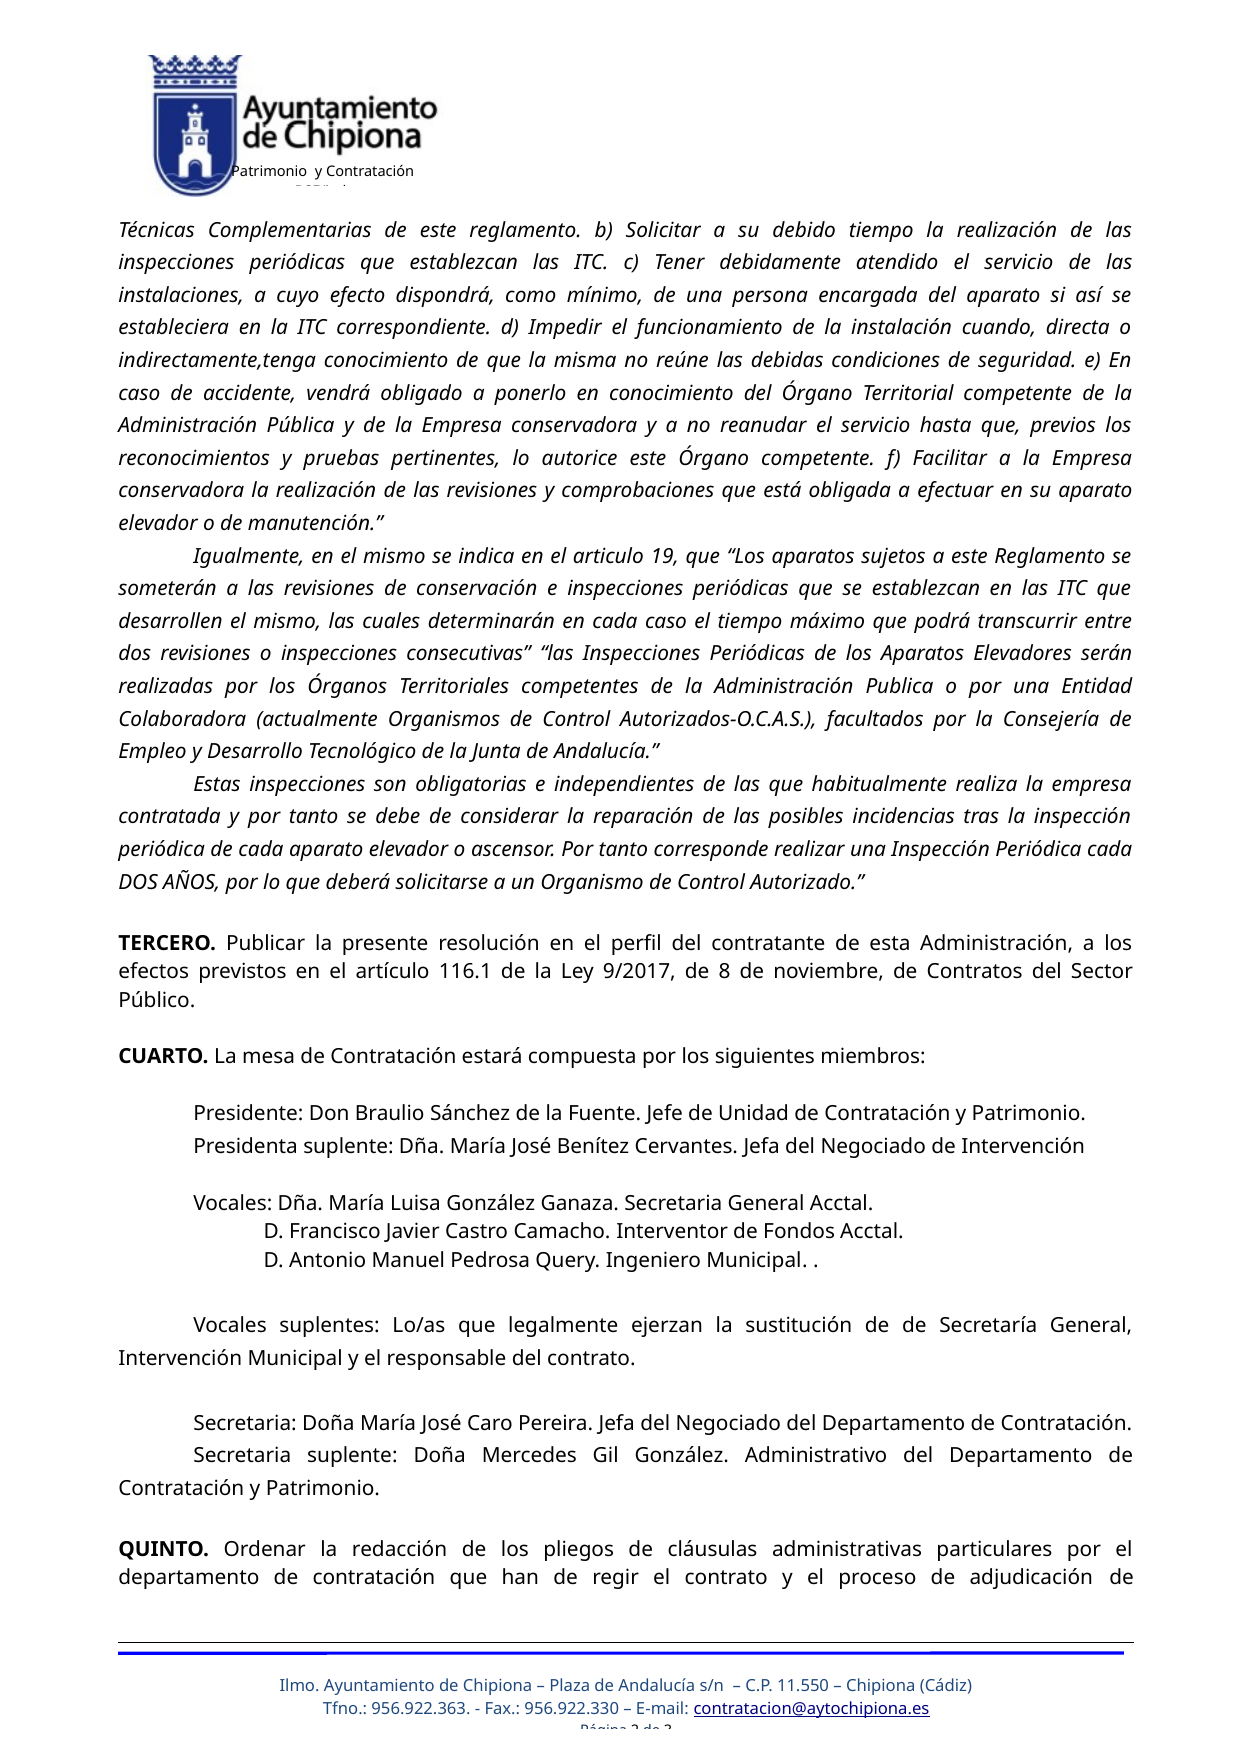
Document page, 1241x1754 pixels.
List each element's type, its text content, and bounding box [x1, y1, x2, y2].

text Vocales suplentes: Lo/as que legalmente ejerzan la sustitución de de Secretaría General, Intervención Municipal y el responsable del contrato. [118, 1310, 1134, 1371]
text Igualmente, en el mismo se indica en el articulo 19, que “Los aparatos sujetos a este Reglamento se someterán a las revisiones de conservación e inspecciones periódicas que se establezcan en las ITC que desarrollen el mismo, las cuales determinarán en cada caso el tiempo máximo que podrá transcurrir entre dos revisiones o inspecciones consecutivas” “las Inspecciones Periódicas de los Aparatos Elevadores serán realizadas por los Órganos Territoriales competentes de la Administración Publica o por una Entidad Colaboradora (actualmente Organismos de Control Autorizados-O.C.A.S.), facultados por la Consejería de Empleo y Desarrollo Tecnológico de la Junta de Andalucía.” [118, 541, 1134, 765]
text Estas inspecciones son obligatorias e independientes de las que habitualmente realiza la empresa contratada y por tanto se debe de considerar la reparación de las posibles incidencias tras la inspección periódica de cada aparato elevador o ascensor. Por tanto corresponde realizar una Inspección Periódica cada DOS AÑOS, por lo que deberá solicitarse a un Organismo de Control Autorizado.” [118, 769, 1134, 895]
text Técnicas Complementarias de este reglamento. b) Solicitar a su debido tiempo la realización de las inspecciones periódicas que establezcan las ITC. c) Tener debidamente atendido el servicio de las instalaciones, a cuyo efecto dispondrá, como mínimo, de una persona encargada del aparato si así se estableciera en la ITC correspondiente. d) Impedir el funcionamiento de la instalación cuando, directa o indirectamente,tenga conocimiento de que la misma no reúne las debidas condiciones de seguridad. e) En caso de accidente, vendrá obligado a ponerlo en conocimiento del Órgano Territorial competente de la Administración Pública y de la Empresa conservadora y a no reanudar el servicio hasta que, previos los reconocimientos y pruebas pertinentes, lo autorice este Órgano competente. f) Facilitar a la Empresa conservadora la realización de las revisiones y comprobaciones que está obligada a efectuar en su aparato elevador o de manutención.” [118, 215, 1134, 537]
text D. Francisco Javier Castro Camacho. Interventor de Fondos Acctal. [118, 1216, 1134, 1245]
text Secretaria: Doña María José Caro Pereira. Jefa del Negociado del Departamento de Contratación. [118, 1408, 1134, 1436]
text QUINTO. Ordenar la redacción de los pliegos de cláusulas administrativas particulares por el departamento de contratación que han de regir el contrato y el proceso de adjudicación de [118, 1534, 1134, 1591]
text D. Antonio Manuel Pedrosa Query. Ingeniero Municipal. . [118, 1245, 1134, 1273]
text Vocales: Dña. María Luisa González Ganaza. Secretaria General Acctal. [118, 1188, 1134, 1216]
text Secretaria suplente: Doña Mercedes Gil González. Administrativo del Departamento de Contratación y Patrimonio. [118, 1440, 1134, 1501]
text CUARTO. La mesa de Contratación estará compuesta por los siguientes miembros: [118, 1042, 1134, 1070]
text Presidente: Don Braulio Sánchez de la Fuente. Jefe de Unidad de Contratación y Patrimonio. [118, 1098, 1134, 1127]
picture [143, 52, 455, 199]
text Presidenta suplente: Dña. María José Benítez Cervantes. Jefa del Negociado de Intervención [118, 1131, 1134, 1159]
text TERCERO. Publicar la presente resolución en el perfil del contratante de esta Administración, a los efectos previstos en el artículo 116.1 de la Ley 9/2017, de 8 de noviembre, de Contratos del Sector Público. [118, 928, 1134, 1013]
